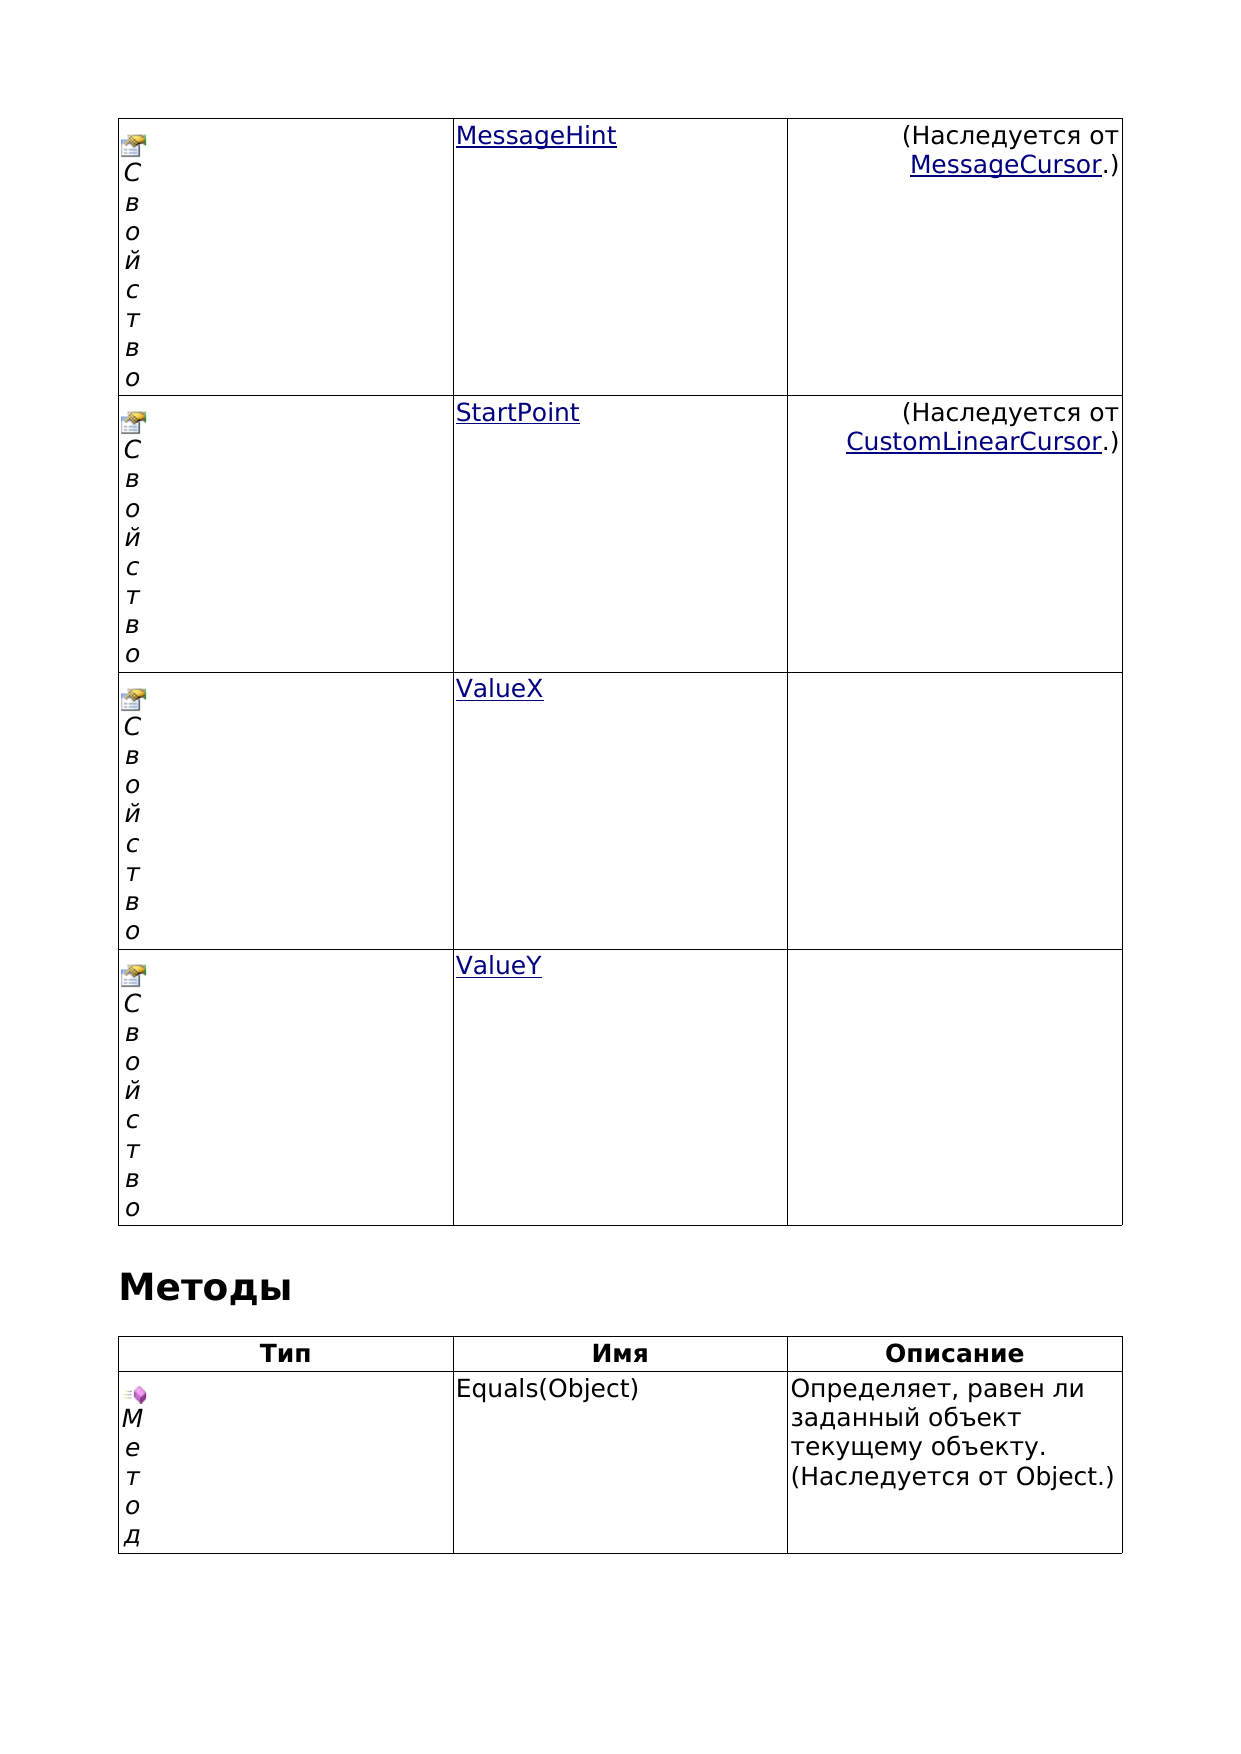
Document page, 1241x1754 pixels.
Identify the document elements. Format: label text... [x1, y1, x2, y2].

table_cell [119, 950, 453, 1225]
table_cell MessageHint [454, 119, 787, 395]
table_cell StartPoint [454, 396, 787, 672]
table_cell ValueX [454, 673, 787, 948]
table_cell [788, 673, 1122, 948]
table_header Тип [119, 1337, 453, 1371]
subtitle Методы [118, 1265, 1122, 1309]
picture [121, 687, 147, 713]
table_cell [119, 119, 453, 395]
picture [121, 133, 147, 159]
table_cell [119, 396, 453, 672]
table_cell Определяет, равен ли заданный объект текущему объекту. (Наследуется от Object.) [788, 1372, 1122, 1553]
table_cell ValueY [454, 950, 787, 1225]
picture [121, 410, 147, 436]
table_header Имя [454, 1337, 787, 1371]
table_cell [119, 1372, 453, 1553]
table_cell (Наследуется от MessageCursor.) [788, 119, 1122, 395]
table_cell Equals(Object) [454, 1372, 787, 1553]
table_cell (Наследуется от CustomLinearCursor.) [788, 396, 1122, 672]
picture [121, 1386, 147, 1404]
table_cell [788, 950, 1122, 1225]
picture [121, 963, 147, 989]
table_cell [119, 673, 453, 948]
table_header Описание [788, 1337, 1122, 1371]
